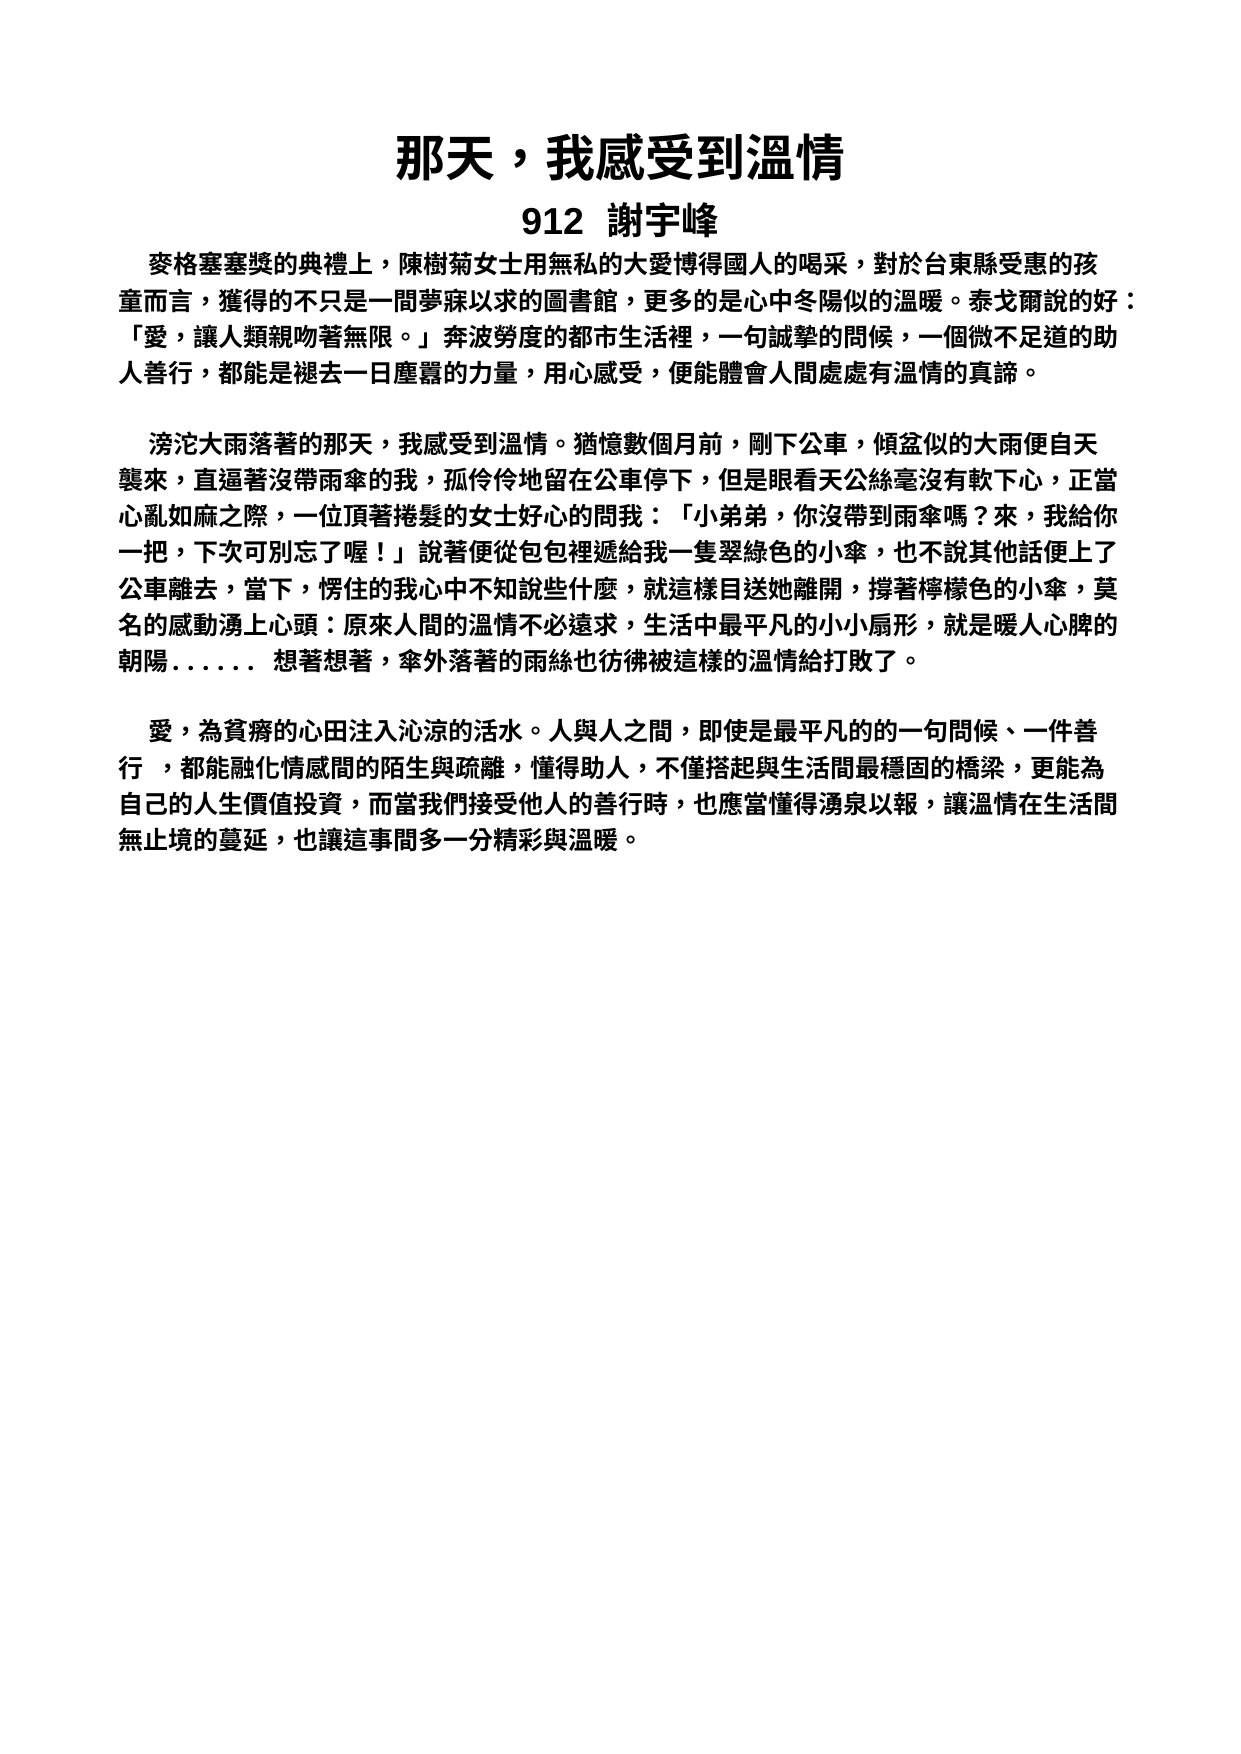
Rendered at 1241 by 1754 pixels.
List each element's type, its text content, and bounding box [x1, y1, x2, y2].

text 滂沱大雨落著的那天，我感受到溫情。猶憶數個月前，剛下公車，傾盆似的大雨便自天襲來，直逼著沒帶雨傘的我，孤伶伶地留在公車停下，但是眼看天公絲毫沒有軟下心，正當心亂如麻之際，一位頂著捲髮的女士好心的問我：「小弟弟，你沒帶到雨傘嗎？來，我給你一把，下次可別忘了喔！」說著便從包包裡遞給我一隻翠綠色的小傘，也不說其他話便上了公車離去，當下，愣住的我心中不知說些什麼，就這樣目送她離開，撐著檸檬色的小傘，莫名的感動湧上心頭：原來人間的溫情不必遠求，生活中最平凡的小小扇形，就是暖人心脾的朝陽...... 想著想著，傘外落著的雨絲也彷彿被這樣的溫情給打敗了。 [118, 424, 1122, 678]
text 那天，我感受到溫情 [118, 118, 1122, 191]
text 麥格塞塞獎的典禮上，陳樹菊女士用無私的大愛博得國人的喝采，對於台東縣受惠的孩童而言，獲得的不只是一間夢寐以求的圖書館，更多的是心中冬陽似的溫暖。泰戈爾說的好：「愛，讓人類親吻著無限。」奔波勞度的都市生活裡，一句誠摯的問候，一個微不足道的助人善行，都能是褪去一日塵囂的力量，用心感受，便能體會人間處處有溫情的真諦。 [118, 245, 1122, 390]
text 愛，為貧瘠的心田注入沁涼的活水。人與人之間，即使是最平凡的的一句問候、一件善行 ，都能融化情感間的陌生與疏離，懂得助人，不僅搭起與生活間最穩固的橋梁，更能為自己的人生價值投資，而當我們接受他人的善行時，也應當懂得湧泉以報，讓溫情在生活間無止境的蔓延，也讓這事間多一分精彩與溫暖。 [118, 712, 1122, 857]
text 912 謝宇峰 [118, 191, 1122, 245]
